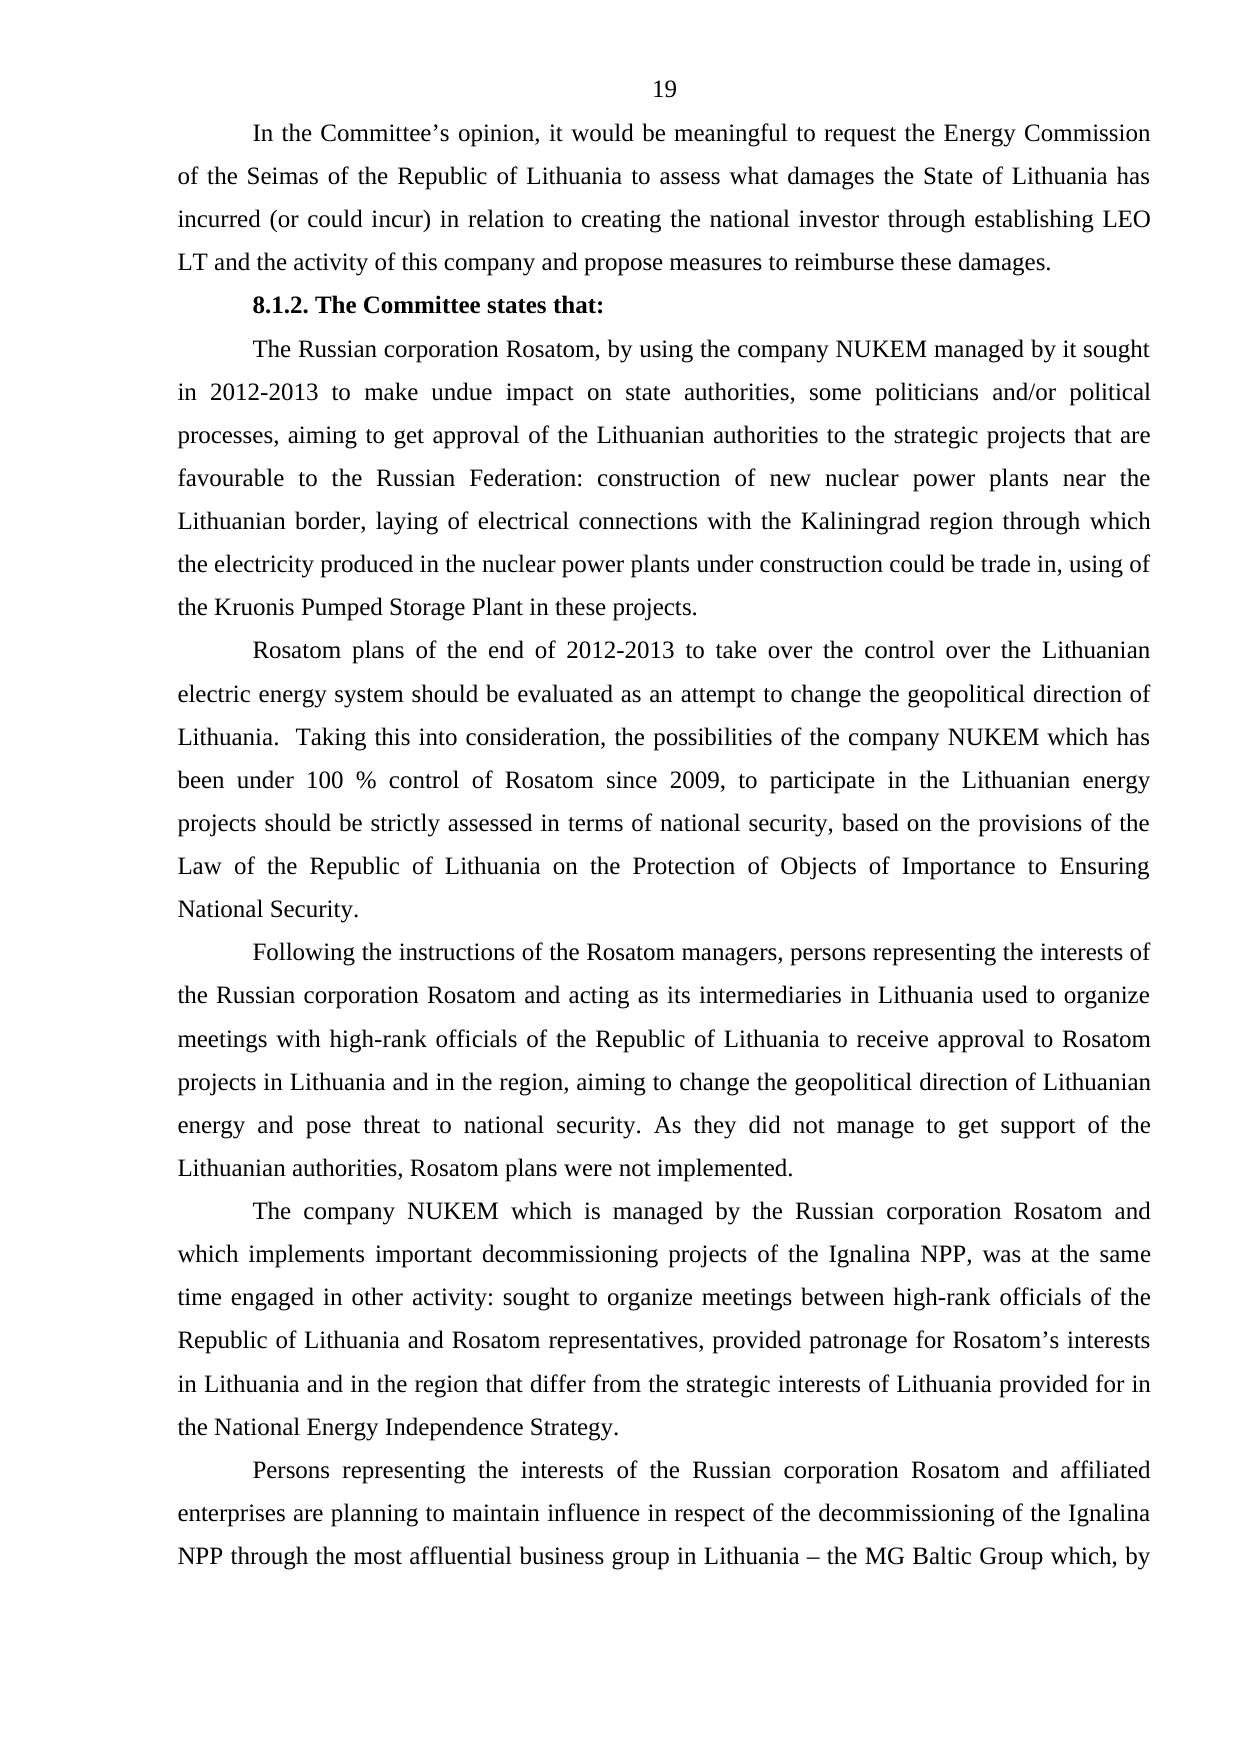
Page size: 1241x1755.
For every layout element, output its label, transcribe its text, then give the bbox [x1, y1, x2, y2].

text In the Committee’s opinion, it would be meaningful to request the Energy Commission of the Seimas of the Republic of Lithuania to assess what damages the State of Lithuania has incurred (or could incur) in relation to creating the national investor through establishing LEO LT and the activity of this company and propose measures to reimburse these damages. [177, 118, 1152, 276]
text The company NUKEM which is managed by the Russian corporation Rosatom and which implements important decommissioning projects of the Ignalina NPP, was at the same time engaged in other activity: sought to organize meetings between high-rank officials of the Republic of Lithuania and Rosatom representatives, provided patronage for Rosatom’s interests in Lithuania and in the region that differ from the strategic interests of Lithuania provided for in the National Energy Independence Strategy. [177, 1196, 1152, 1441]
text The Russian corporation Rosatom, by using the company NUKEM managed by it sought in 2012-2013 to make undue impact on state authorities, some politicians and/or political processes, aiming to get approval of the Lithuanian authorities to the strategic projects that are favourable to the Russian Federation: construction of new nuclear power plants near the Lithuanian border, laying of electrical connections with the Kaliningrad region through which the electricity produced in the nuclear power plants under construction could be trade in, using of the Kruonis Pumped Storage Plant in these projects. [177, 334, 1152, 621]
text Following the instructions of the Rosatom managers, persons representing the interests of the Russian corporation Rosatom and acting as its intermediaries in Lithuania used to organize meetings with high-rank officials of the Republic of Lithuania to receive approval to Rosatom projects in Lithuania and in the region, aiming to change the geopolitical direction of Lithuanian energy and pose threat to national security. As they did not manage to get support of the Lithuanian authorities, Rosatom plans were not implemented. [177, 937, 1152, 1182]
text Rosatom plans of the end of 2012-2013 to take over the control over the Lithuanian electric energy system should be evaluated as an attempt to change the geopolitical direction of Lithuania. Taking this into consideration, the possibilities of the company NUKEM which has been under 100 % control of Rosatom since 2009, to participate in the Lithuanian energy projects should be strictly assessed in terms of national security, based on the provisions of the Law of the Republic of Lithuania on the Protection of Objects of Importance to Ensuring National Security. [177, 636, 1152, 923]
text Persons representing the interests of the Russian corporation Rosatom and affiliated enterprises are planning to maintain influence in respect of the decommissioning of the Ignalina NPP through the most affluential business group in Lithuania – the MG Baltic Group which, by [177, 1455, 1152, 1570]
text 8.1.2. The Committee states that: [177, 291, 1152, 319]
